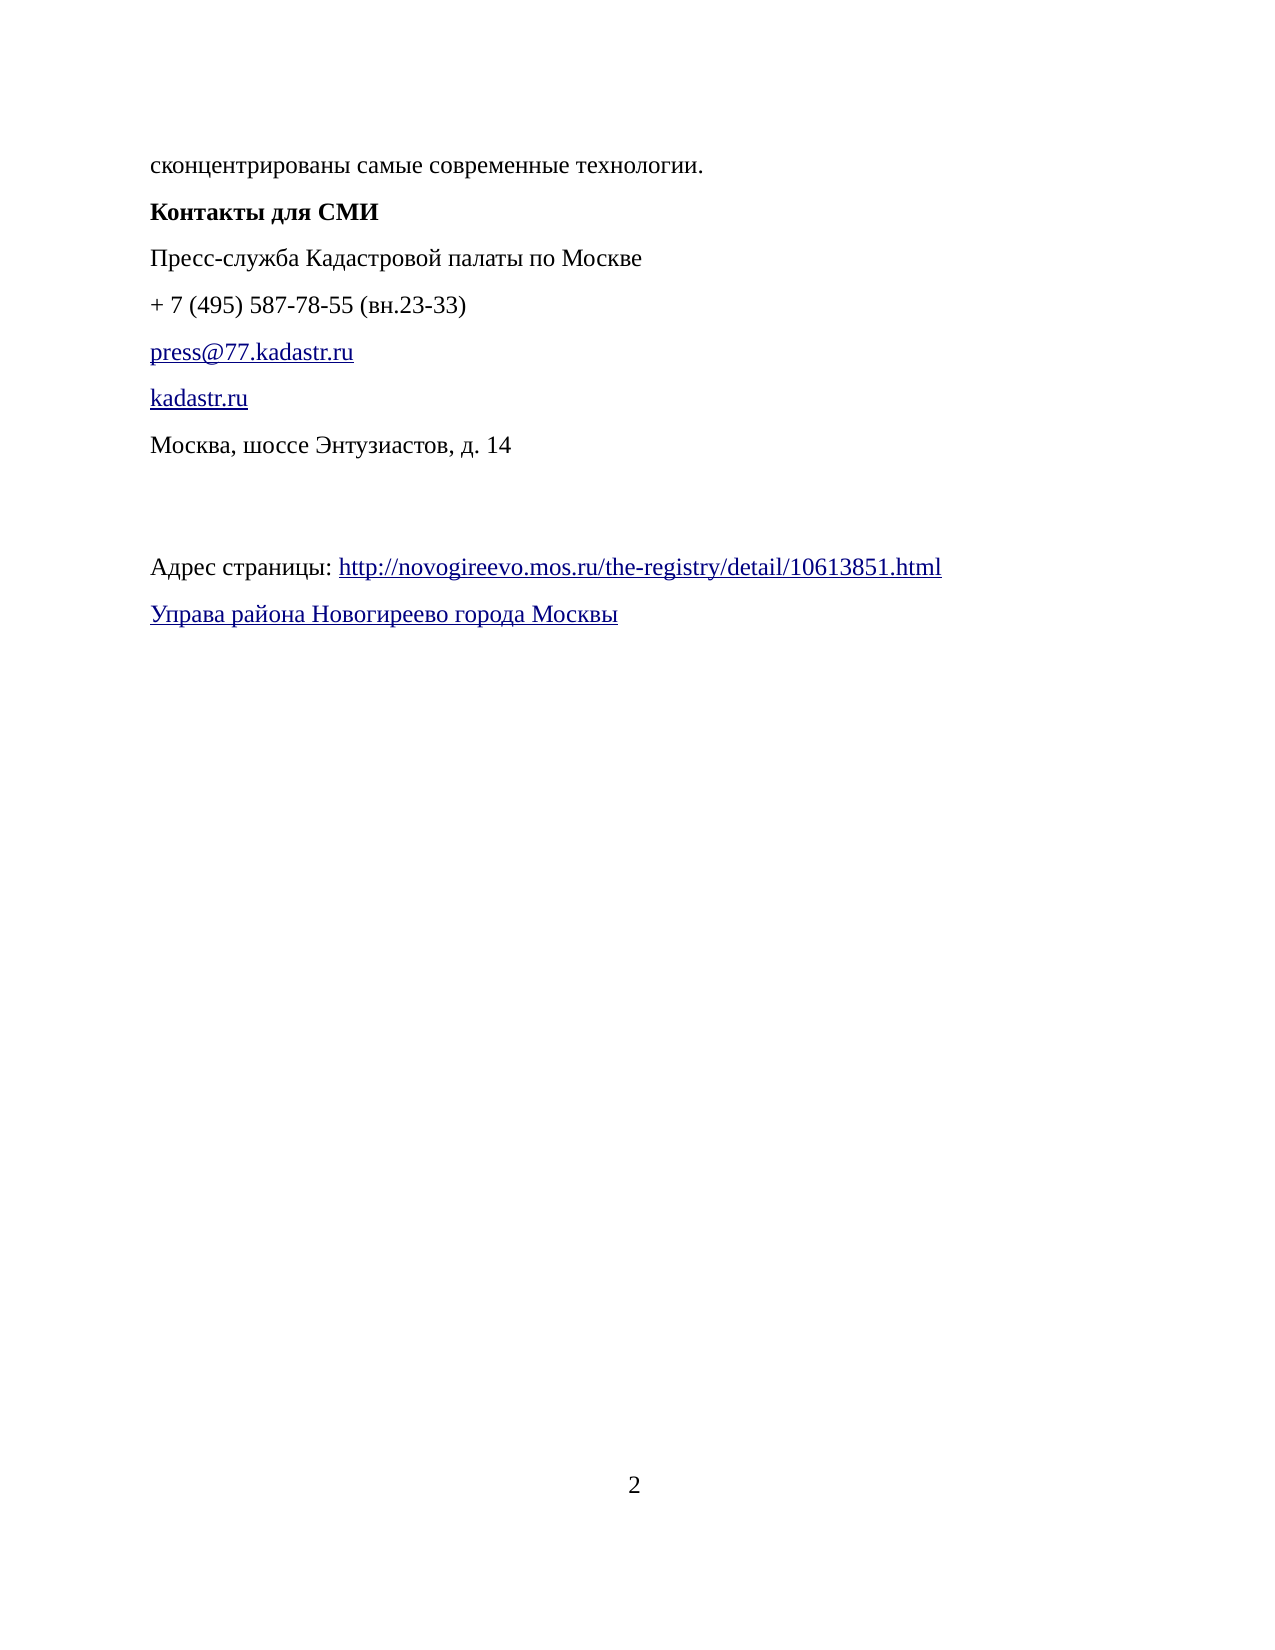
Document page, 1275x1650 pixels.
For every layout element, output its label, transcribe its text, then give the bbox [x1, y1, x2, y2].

text kadastr.ru [150, 383, 1125, 412]
text Управа района Новогиреево города Москвы [150, 599, 1125, 627]
text Пресс-служба Кадастровой палаты по Москве [150, 243, 1125, 272]
text Москва, шоссе Энтузиастов, д. 14 [150, 430, 1125, 459]
text + 7 (495) 587-78-55 (вн.23-33) [150, 290, 1125, 319]
text Адрес страницы: http://novogireevo.mos.ru/the-registry/detail/10613851.html [150, 552, 1125, 581]
text сконцентрированы самые современные технологии. [150, 150, 1125, 179]
text Контакты для СМИ [150, 197, 1125, 225]
text press@77.kadastr.ru [150, 337, 1125, 365]
